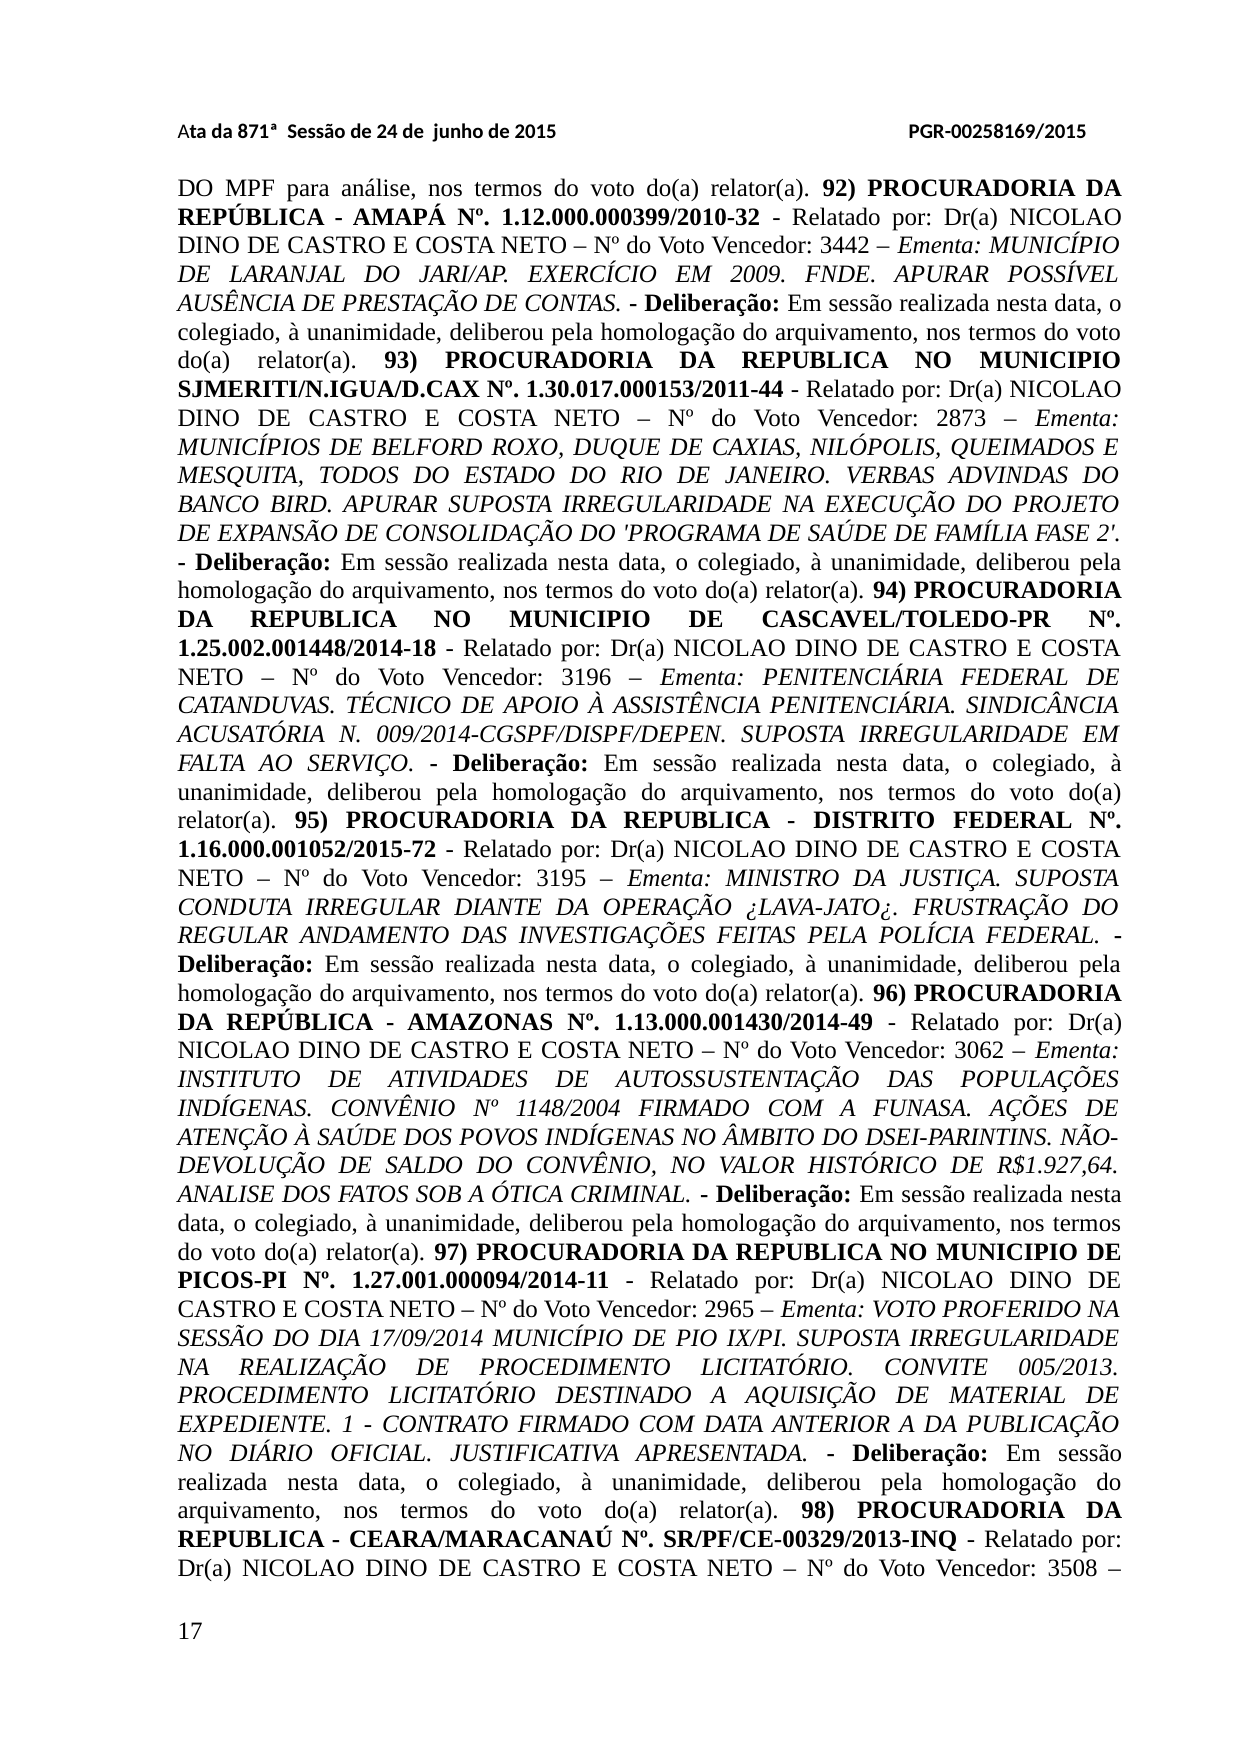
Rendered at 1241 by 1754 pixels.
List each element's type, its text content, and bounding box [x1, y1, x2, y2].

text DO MPF para análise, nos termos do voto do(a) relator(a). 92) PROCURADORIA DA REPÚBLICA - AMAPÁ Nº. 1.12.000.000399/2010-32 - Relatado por: Dr(a) NICOLAO DINO DE CASTRO E COSTA NETO – Nº do Voto Vencedor: 3442 – Ementa: MUNICÍPIO DE LARANJAL DO JARI/AP. EXERCÍCIO EM 2009. FNDE. APURAR POSSÍVEL AUSÊNCIA DE PRESTAÇÃO DE CONTAS. - Deliberação: Em sessão realizada nesta data, o colegiado, à unanimidade, deliberou pela homologação do arquivamento, nos termos do voto do(a) relator(a). 93) PROCURADORIA DA REPUBLICA NO MUNICIPIO SJMERITI/N.IGUA/D.CAX Nº. 1.30.017.000153/2011-44 - Relatado por: Dr(a) NICOLAO DINO DE CASTRO E COSTA NETO – Nº do Voto Vencedor: 2873 – Ementa: MUNICÍPIOS DE BELFORD ROXO, DUQUE DE CAXIAS, NILÓPOLIS, QUEIMADOS E MESQUITA, TODOS DO ESTADO DO RIO DE JANEIRO. VERBAS ADVINDAS DO BANCO BIRD. APURAR SUPOSTA IRREGULARIDADE NA EXECUÇÃO DO PROJETO DE EXPANSÃO DE CONSOLIDAÇÃO DO 'PROGRAMA DE SAÚDE DE FAMÍLIA FASE 2'. - Deliberação: Em sessão realizada nesta data, o colegiado, à unanimidade, deliberou pela homologação do arquivamento, nos termos do voto do(a) relator(a). 94) PROCURADORIA DA REPUBLICA NO MUNICIPIO DE CASCAVEL/TOLEDO-PR Nº. 1.25.002.001448/2014-18 - Relatado por: Dr(a) NICOLAO DINO DE CASTRO E COSTA NETO – Nº do Voto Vencedor: 3196 – Ementa: PENITENCIÁRIA FEDERAL DE CATANDUVAS. TÉCNICO DE APOIO À ASSISTÊNCIA PENITENCIÁRIA. SINDICÂNCIA ACUSATÓRIA N. 009/2014-CGSPF/DISPF/DEPEN. SUPOSTA IRREGULARIDADE EM FALTA AO SERVIÇO. - Deliberação: Em sessão realizada nesta data, o colegiado, à unanimidade, deliberou pela homologação do arquivamento, nos termos do voto do(a) relator(a). 95) PROCURADORIA DA REPUBLICA - DISTRITO FEDERAL Nº. 1.16.000.001052/2015-72 - Relatado por: Dr(a) NICOLAO DINO DE CASTRO E COSTA NETO – Nº do Voto Vencedor: 3195 – Ementa: MINISTRO DA JUSTIÇA. SUPOSTA CONDUTA IRREGULAR DIANTE DA OPERAÇÃO ¿LAVA-JATO¿. FRUSTRAÇÃO DO REGULAR ANDAMENTO DAS INVESTIGAÇÕES FEITAS PELA POLÍCIA FEDERAL. - Deliberação: Em sessão realizada nesta data, o colegiado, à unanimidade, deliberou pela homologação do arquivamento, nos termos do voto do(a) relator(a). 96) PROCURADORIA DA REPÚBLICA - AMAZONAS Nº. 1.13.000.001430/2014-49 - Relatado por: Dr(a) NICOLAO DINO DE CASTRO E COSTA NETO – Nº do Voto Vencedor: 3062 – Ementa: INSTITUTO DE ATIVIDADES DE AUTOSSUSTENTAÇÃO DAS POPULAÇÕES INDÍGENAS. CONVÊNIO Nº 1148/2004 FIRMADO COM A FUNASA. AÇÕES DE ATENÇÃO À SAÚDE DOS POVOS INDÍGENAS NO ÂMBITO DO DSEI-PARINTINS. NÃO-DEVOLUÇÃO DE SALDO DO CONVÊNIO, NO VALOR HISTÓRICO DE R$1.927,64. ANALISE DOS FATOS SOB A ÓTICA CRIMINAL. - Deliberação: Em sessão realizada nesta data, o colegiado, à unanimidade, deliberou pela homologação do arquivamento, nos termos do voto do(a) relator(a). 97) PROCURADORIA DA REPUBLICA NO MUNICIPIO DE PICOS-PI Nº. 1.27.001.000094/2014-11 - Relatado por: Dr(a) NICOLAO DINO DE CASTRO E COSTA NETO – Nº do Voto Vencedor: 2965 – Ementa: VOTO PROFERIDO NA SESSÃO DO DIA 17/09/2014 MUNICÍPIO DE PIO IX/PI. SUPOSTA IRREGULARIDADE NA REALIZAÇÃO DE PROCEDIMENTO LICITATÓRIO. CONVITE 005/2013. PROCEDIMENTO LICITATÓRIO DESTINADO A AQUISIÇÃO DE MATERIAL DE EXPEDIENTE. 1 - CONTRATO FIRMADO COM DATA ANTERIOR A DA PUBLICAÇÃO NO DIÁRIO OFICIAL. JUSTIFICATIVA APRESENTADA. - Deliberação: Em sessão realizada nesta data, o colegiado, à unanimidade, deliberou pela homologação do arquivamento, nos termos do voto do(a) relator(a). 98) PROCURADORIA DA REPUBLICA - CEARA/MARACANAÚ Nº. SR/PF/CE-00329/2013-INQ - Relatado por: Dr(a) NICOLAO DINO DE CASTRO E COSTA NETO – Nº do Voto Vencedor: 3508 – [177, 173, 1122, 1582]
